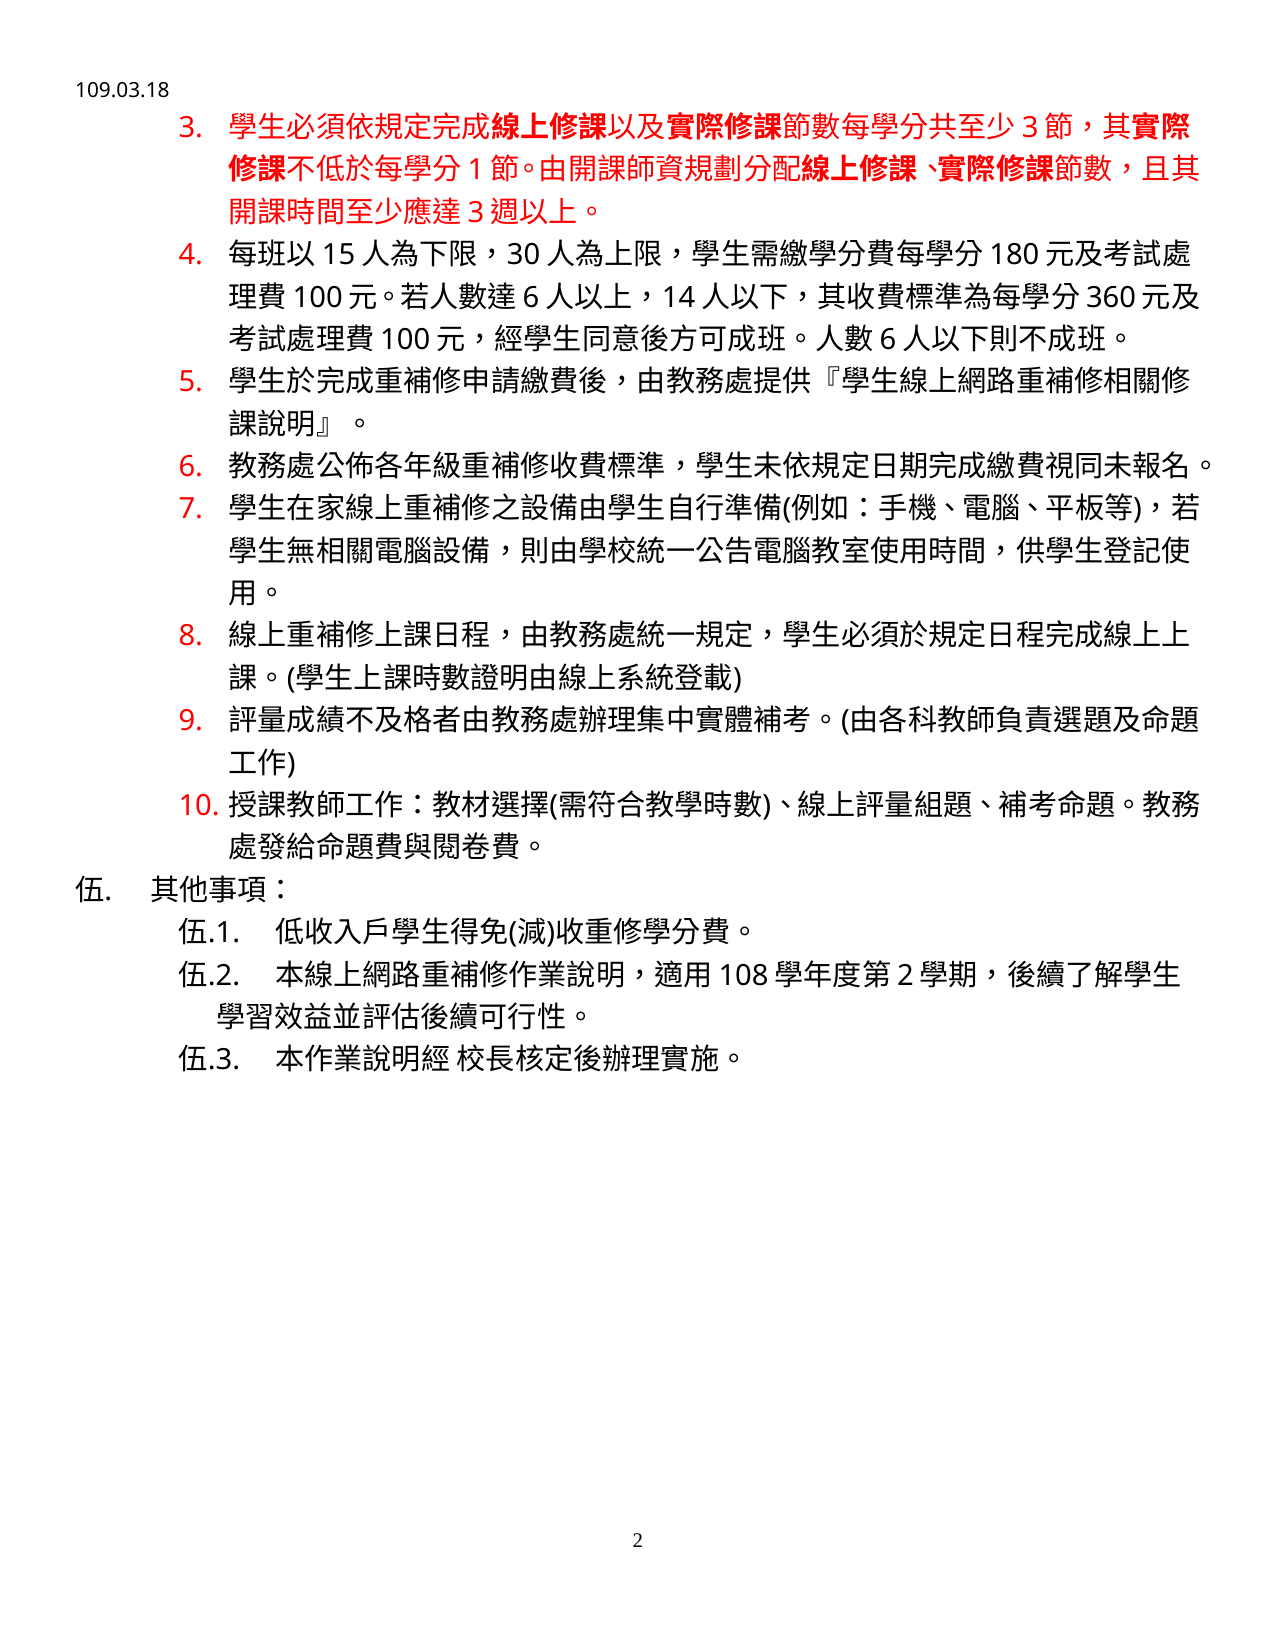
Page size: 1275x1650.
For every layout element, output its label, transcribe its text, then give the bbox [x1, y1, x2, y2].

list 線上重補修上課日程，由教務處統一規定，學生必須於規定日程完成線上上課。(學生上課時數證明由線上系統登載) [178, 612, 1200, 697]
list 教務處公佈各年級重補修收費標準，學生未依規定日期完成繳費視同未報名。 [178, 443, 1200, 485]
list 每班以15人為下限，30人為上限，學生需繳學分費每學分180元及考試處理費100元。若人數達6人以上，14人以下，其收費標準為每學分360元及考試處理費100元，經學生同意後方可成班。人數6人以下則不成班。 [178, 231, 1200, 358]
list 低收入戶學生得免(減)收重修學分費。 [178, 909, 1200, 951]
list 本線上網路重補修作業說明，適用108學年度第2學期，後續了解學生學習效益並評估後續可行性。 [178, 951, 1200, 1036]
list 學生必須依規定完成線上修課以及實際修課節數每學分共至少3節，其實際修課不低於每學分1節。由開課師資規劃分配線上修課、實際修課節數，且其開課時間至少應達3週以上。 [178, 103, 1200, 231]
list 其他事項： [75, 866, 1200, 909]
list 學生於完成重補修申請繳費後，由教務處提供『學生線上網路重補修相關修課說明』。 [178, 358, 1200, 443]
list 學生在家線上重補修之設備由學生自行準備(例如：手機、電腦、平板等)，若學生無相關電腦設備，則由學校統一公告電腦教室使用時間，供學生登記使用。 [178, 485, 1200, 612]
list 本作業說明經 校長核定後辦理實施。 [178, 1036, 1200, 1078]
list 授課教師工作：教材選擇(需符合教學時數)、線上評量組題、補考命題。教務處發給命題費與閱卷費。 [178, 782, 1200, 866]
list 評量成績不及格者由教務處辦理集中實體補考。(由各科教師負責選題及命題工作) [178, 697, 1200, 782]
